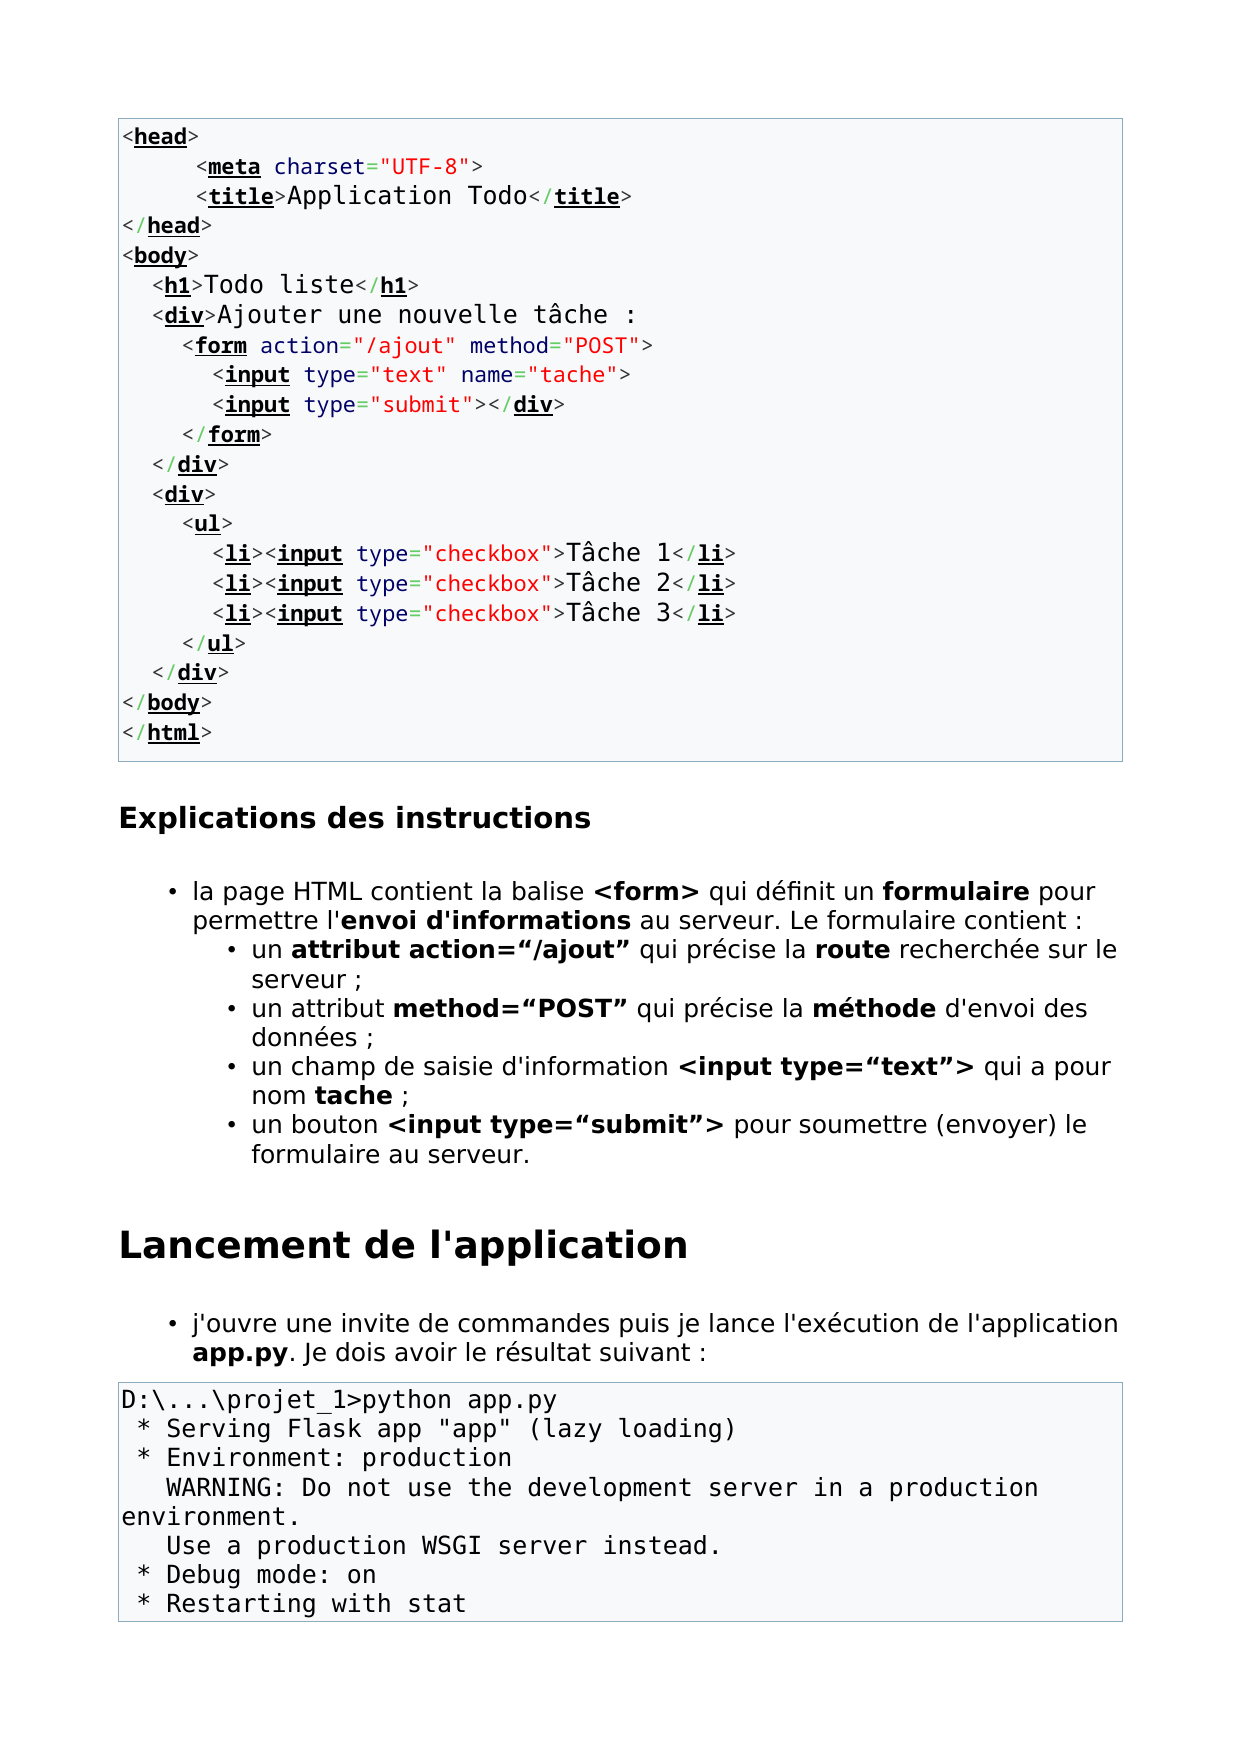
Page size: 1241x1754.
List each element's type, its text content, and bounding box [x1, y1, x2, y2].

subtitle Explications des instructions [118, 801, 1122, 835]
list un champ de saisie d'information <input type=“text”> qui a pour nom tache ; [236, 1052, 1122, 1111]
list j'ouvre une invite de commandes puis je lance l'exécution de l'application app.py. Je dois avoir le résultat suivant : [177, 1309, 1122, 1367]
list un attribut action=“/ajout” qui précise la route recherchée sur le serveur ; [236, 936, 1122, 994]
table_header <head> <meta charset="UTF-8"> <title>Application Todo</title> </head> <body> <h1>Todo liste</h1> <div>Ajouter une nouvelle tâche : <form action="/ajout" method="POST"> <input type="text" name="tache"> <input type="submit"></div> </form> </div> <div> <ul> <li><input type="checkbox">Tâche 1</li> <li><input type="checkbox">Tâche 2</li> <li><input type="checkbox">Tâche 3</li> </ul> </div> </body> </html> [119, 119, 1122, 761]
list un bouton <input type=“submit”> pour soumettre (envoyer) le formulaire au serveur. [236, 1111, 1122, 1169]
subtitle Lancement de l'application [118, 1223, 1122, 1267]
list la page HTML contient la balise <form> qui définit un formulaire pour permettre l'envoi d'informations au serveur. Le formulaire contient : [177, 877, 1122, 936]
list un attribut method=“POST” qui précise la méthode d'envoi des données ; [236, 994, 1122, 1052]
table_header D:\...\projet_1>python app.py * Serving Flask app "app" (lazy loading) * Environment: production WARNING: Do not use the development server in a production environment. Use a production WSGI server instead. * Debug mode: on * Restarting with stat [119, 1383, 1122, 1621]
